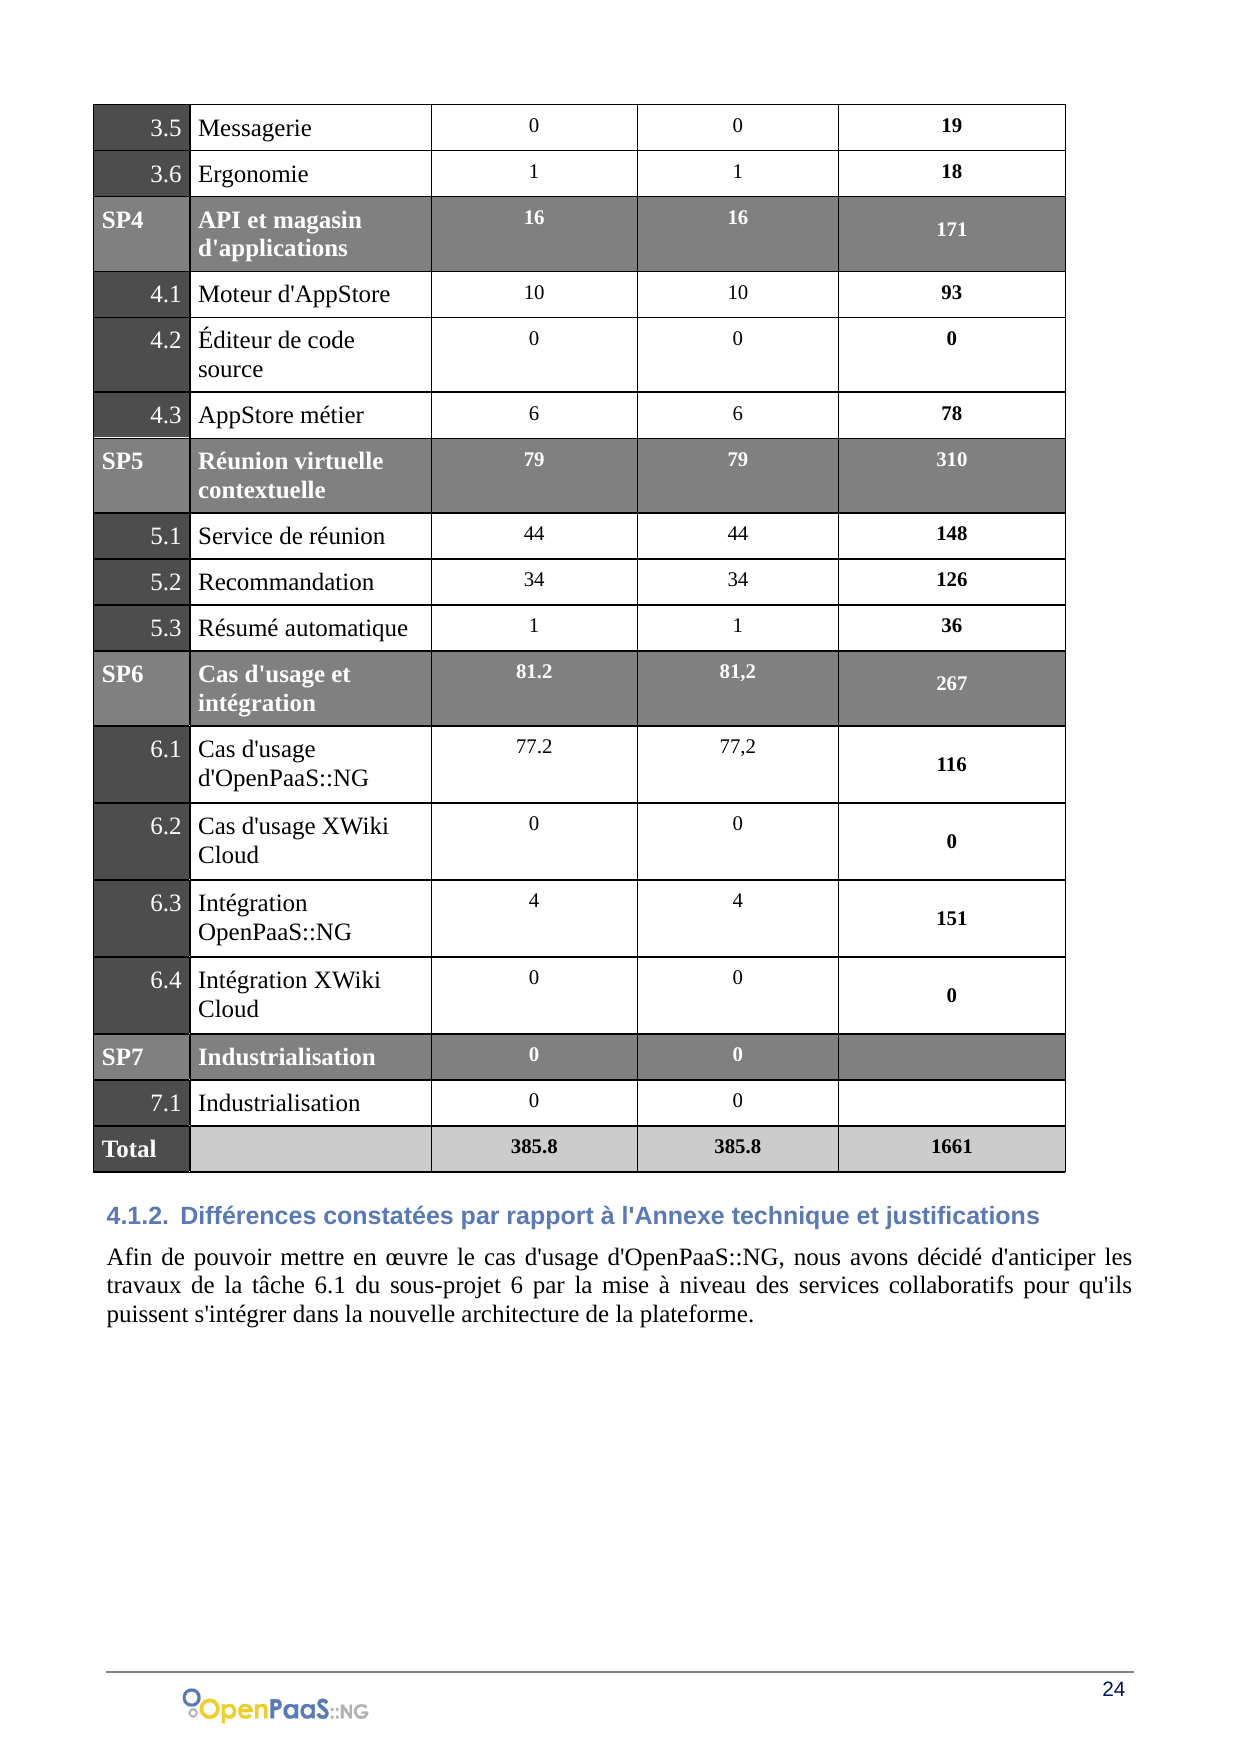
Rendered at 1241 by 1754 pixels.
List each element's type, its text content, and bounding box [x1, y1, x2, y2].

table_cell 0 [432, 1035, 637, 1079]
table_cell 0 [432, 804, 637, 879]
table_cell 44 [638, 514, 838, 558]
table_cell 1 [432, 606, 637, 650]
table_cell Éditeur de code source [191, 318, 431, 391]
table_cell Total [94, 1127, 189, 1171]
table_cell SP5 [94, 439, 189, 512]
table_cell 4.3 [94, 393, 189, 437]
table_cell 0 [638, 105, 838, 150]
table_cell Industrialisation [191, 1035, 431, 1079]
table_cell 171 [839, 197, 1065, 271]
table_cell 0 [432, 105, 637, 150]
table_cell API et magasin d'applications [191, 197, 431, 271]
picture [177, 1686, 371, 1725]
table_cell 4 [432, 881, 637, 956]
subtitle Différences constatées par rapport à l'Annexe technique et justifications [106, 1201, 1134, 1229]
table_cell 0 [638, 1081, 838, 1125]
table_cell 3.5 [94, 105, 189, 150]
table_cell 6.4 [94, 958, 189, 1033]
table_cell Service de réunion [191, 514, 431, 558]
table_cell 79 [638, 439, 838, 512]
table_cell 5.1 [94, 514, 189, 558]
table_cell 16 [432, 197, 637, 271]
table_cell 19 [839, 105, 1065, 150]
table_cell 10 [432, 272, 637, 317]
table_cell 36 [839, 606, 1065, 650]
table_cell Ergonomie [191, 151, 431, 196]
table_cell 78 [839, 393, 1065, 437]
table_cell 6 [638, 393, 838, 437]
table_cell [839, 1035, 1065, 1079]
table_cell 0 [432, 318, 637, 391]
table_cell 385,8 [432, 1127, 637, 1171]
table_cell 0 [638, 1035, 838, 1079]
table_cell 4 [638, 881, 838, 956]
table_cell 0 [432, 958, 637, 1033]
table_cell 44 [432, 514, 637, 558]
table_cell 148 [839, 514, 1065, 558]
table_cell 1661 [839, 1127, 1065, 1171]
table_cell 267 [839, 652, 1065, 725]
table_cell 5.3 [94, 606, 189, 650]
table_cell 310 [839, 439, 1065, 512]
table_cell 0 [638, 804, 838, 879]
table_cell 34 [432, 560, 637, 604]
table_cell 151 [839, 881, 1065, 956]
table_cell [191, 1127, 431, 1171]
table_cell 6.1 [94, 727, 189, 802]
table_cell SP4 [94, 197, 189, 271]
table_cell 0 [638, 958, 838, 1033]
table_cell Résumé automatique [191, 606, 431, 650]
table_cell 1 [432, 151, 637, 196]
table_cell 77,2 [432, 727, 637, 802]
table_cell Intégration OpenPaaS::NG [191, 881, 431, 956]
table_cell 0 [432, 1081, 637, 1125]
table_cell 6 [432, 393, 637, 437]
table_cell 0 [638, 318, 838, 391]
table_cell AppStore métier [191, 393, 431, 437]
table_cell 3.6 [94, 151, 189, 196]
table_cell 6.2 [94, 804, 189, 879]
table_cell 10 [638, 272, 838, 317]
table_cell 1 [638, 151, 838, 196]
table_cell Messagerie [191, 105, 431, 150]
table_cell 4.2 [94, 318, 189, 391]
table_cell SP6 [94, 652, 189, 725]
table_cell 81,2 [432, 652, 637, 725]
table_cell 77,2 [638, 727, 838, 802]
table_cell 7.1 [94, 1081, 189, 1125]
table_cell 1 [638, 606, 838, 650]
table_cell Cas d'usage et intégration [191, 652, 431, 725]
text Afin de pouvoir mettre en œuvre le cas d'usage d'OpenPaaS::NG, nous avons décidé d'anticiper les travaux de la tâche 6.1 du sous-projet 6 par la mise à niveau des services collaboratifs pour qu'ils puissent s'intégrer dans la nouvelle architecture de la plateforme. [106, 1242, 1134, 1328]
table_cell 0 [839, 804, 1065, 879]
table_cell Intégration XWiki Cloud [191, 958, 431, 1033]
table_cell 385,8 [638, 1127, 838, 1171]
table_cell Cas d'usage d'OpenPaaS::NG [191, 727, 431, 802]
table_cell 4.1 [94, 272, 189, 317]
table_cell 0 [839, 318, 1065, 391]
table_cell 126 [839, 560, 1065, 604]
table_cell 0 [839, 958, 1065, 1033]
table_cell Cas d'usage XWiki Cloud [191, 804, 431, 879]
table_cell Moteur d'AppStore [191, 272, 431, 317]
table_cell Recommandation [191, 560, 431, 604]
table_cell [839, 1081, 1065, 1125]
table_cell 81,2 [638, 652, 838, 725]
table_cell Industrialisation [191, 1081, 431, 1125]
table_cell Réunion virtuelle contextuelle [191, 439, 431, 512]
table_cell 18 [839, 151, 1065, 196]
table_cell 79 [432, 439, 637, 512]
table_cell 5.2 [94, 560, 189, 604]
table_cell 6.3 [94, 881, 189, 956]
table_cell 93 [839, 272, 1065, 317]
table_cell 116 [839, 727, 1065, 802]
table_cell 16 [638, 197, 838, 271]
table_cell SP7 [94, 1035, 189, 1079]
table_cell 34 [638, 560, 838, 604]
